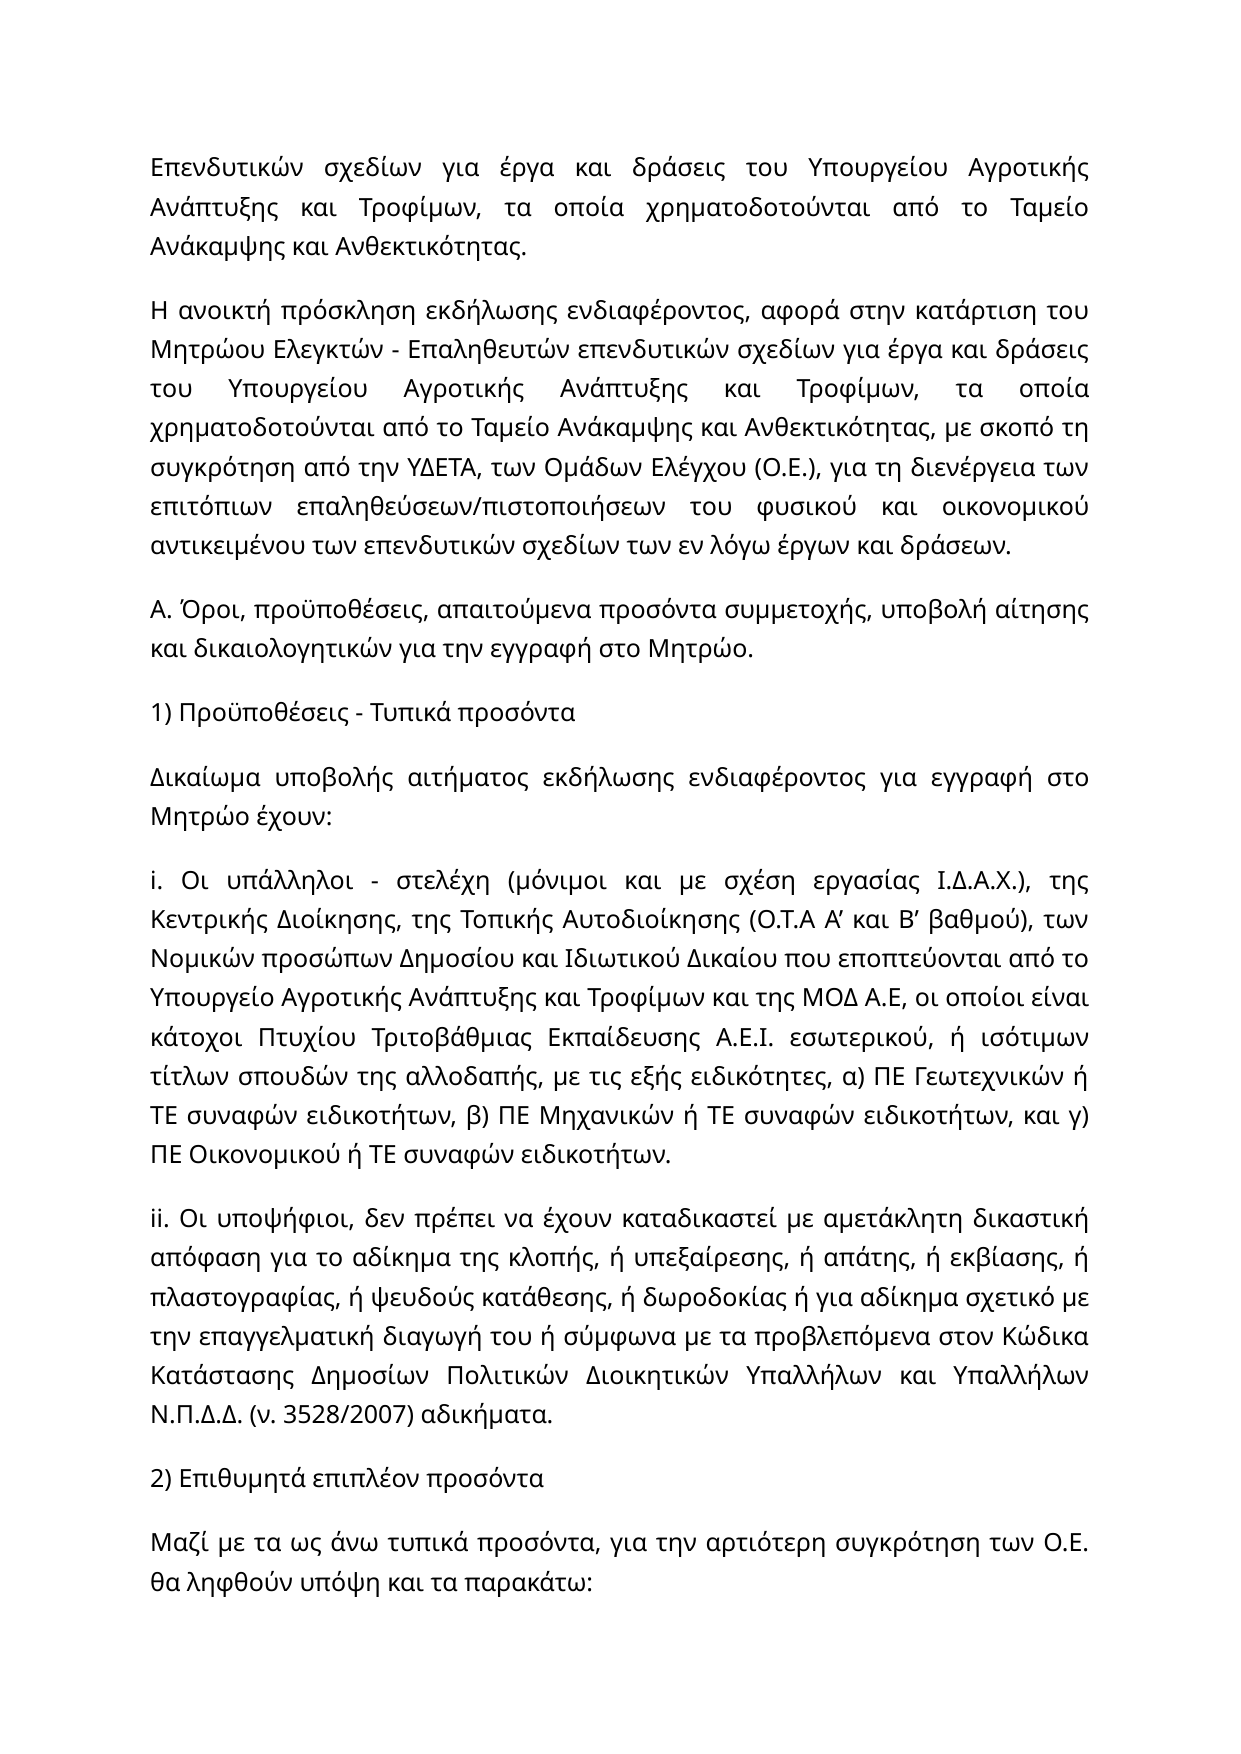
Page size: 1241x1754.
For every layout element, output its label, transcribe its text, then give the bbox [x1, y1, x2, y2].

text Η ανοικτή πρόσκληση εκδήλωσης ενδιαφέροντος, αφορά στην κατάρτιση του Μητρώου Ελεγκτών - Επαληθευτών επενδυτικών σχεδίων για έργα και δράσεις του Υπουργείου Αγροτικής Ανάπτυξης και Τροφίμων, τα οποία χρηματοδοτούνται από το Ταμείο Ανάκαμψης και Ανθεκτικότητας, με σκοπό τη συγκρότηση από την ΥΔΕΤΑ, των Ομάδων Ελέγχου (Ο.Ε.), για τη διενέργεια των επιτόπιων επαληθεύσεων/πιστοποιήσεων του φυσικού και οικονομικού αντικειμένου των επενδυτικών σχεδίων των εν λόγω έργων και δράσεων. [150, 292, 1090, 562]
text 1) Προϋποθέσεις - Τυπικά προσόντα [150, 695, 1090, 729]
text i. Οι υπάλληλοι - στελέχη (μόνιμοι και με σχέση εργασίας Ι.Δ.Α.Χ.), της Κεντρικής Διοίκησης, της Τοπικής Αυτοδιοίκησης (Ο.Τ.Α Α’ και Β’ βαθμού), των Νομικών προσώπων Δημοσίου και Ιδιωτικού Δικαίου που εποπτεύονται από το Υπουργείο Αγροτικής Ανάπτυξης και Τροφίμων και της ΜΟΔ Α.Ε, οι οποίοι είναι κάτοχοι Πτυχίου Τριτοβάθμιας Εκπαίδευσης Α.Ε.Ι. εσωτερικού, ή ισότιμων τίτλων σπουδών της αλλοδαπής, με τις εξής ειδικότητες, α) ΠΕ Γεωτεχνικών ή ΤΕ συναφών ειδικοτήτων, β) ΠΕ Μηχανικών ή ΤΕ συναφών ειδικοτήτων, και γ) ΠΕ Οικονομικού ή ΤΕ συναφών ειδικοτήτων. [150, 862, 1090, 1171]
text Επενδυτικών σχεδίων για έργα και δράσεις του Υπουργείου Αγροτικής Ανάπτυξης και Τροφίμων, τα οποία χρηματοδοτούνται από το Ταμείο Ανάκαμψης και Ανθεκτικότητας. [150, 150, 1090, 262]
text 2) Επιθυμητά επιπλέον προσόντα [150, 1461, 1090, 1495]
text Δικαίωμα υποβολής αιτήματος εκδήλωσης ενδιαφέροντος για εγγραφή στο Μητρώο έχουν: [150, 759, 1090, 832]
text Α. Όροι, προϋποθέσεις, απαιτούμενα προσόντα συμμετοχής, υποβολή αίτησης και δικαιολογητικών για την εγγραφή στο Μητρώο. [150, 592, 1090, 665]
text ii. Οι υποψήφιοι, δεν πρέπει να έχουν καταδικαστεί με αμετάκλητη δικαστική απόφαση για το αδίκημα της κλοπής, ή υπεξαίρεσης, ή απάτης, ή εκβίασης, ή πλαστογραφίας, ή ψευδούς κατάθεσης, ή δωροδοκίας ή για αδίκημα σχετικό με την επαγγελματική διαγωγή του ή σύμφωνα με τα προβλεπόμενα στον Κώδικα Κατάστασης Δημοσίων Πολιτικών Διοικητικών Υπαλλήλων και Υπαλλήλων Ν.Π.Δ.Δ. (ν. 3528/2007) αδικήματα. [150, 1201, 1090, 1431]
text Μαζί με τα ως άνω τυπικά προσόντα, για την αρτιότερη συγκρότηση των Ο.Ε. θα ληφθούν υπόψη και τα παρακάτω: [150, 1525, 1090, 1598]
